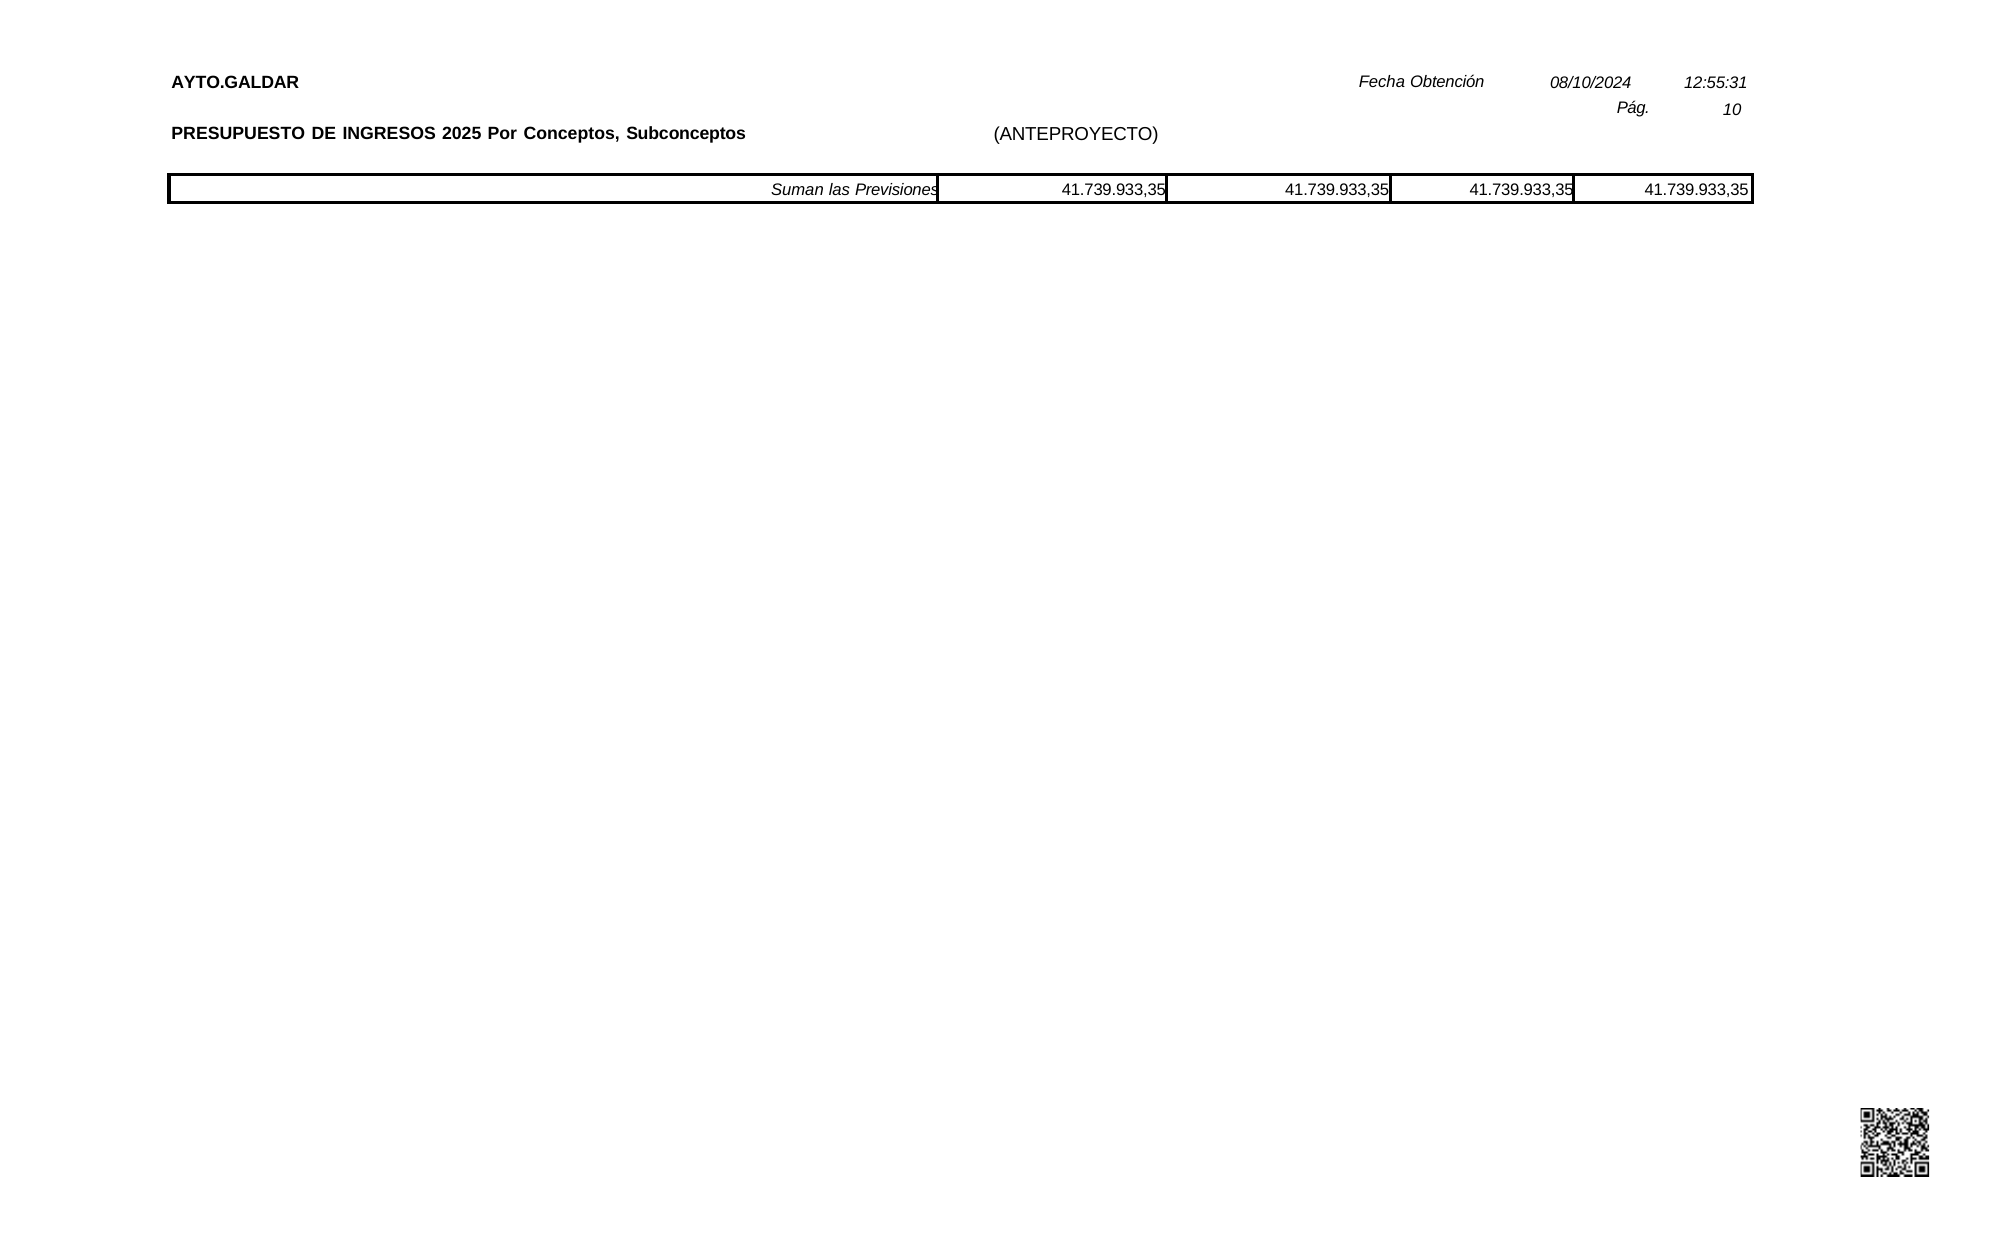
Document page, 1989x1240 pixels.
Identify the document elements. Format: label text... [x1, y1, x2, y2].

table_cell 41.739.933,35 [1168, 176, 1389, 201]
table_cell 41.739.933,35 [1392, 176, 1572, 201]
table_cell 41.739.933,35 [939, 176, 1165, 201]
table_cell Suman las Previsiones [171, 176, 936, 201]
table_cell 41.739.933,35 [1575, 176, 1751, 201]
